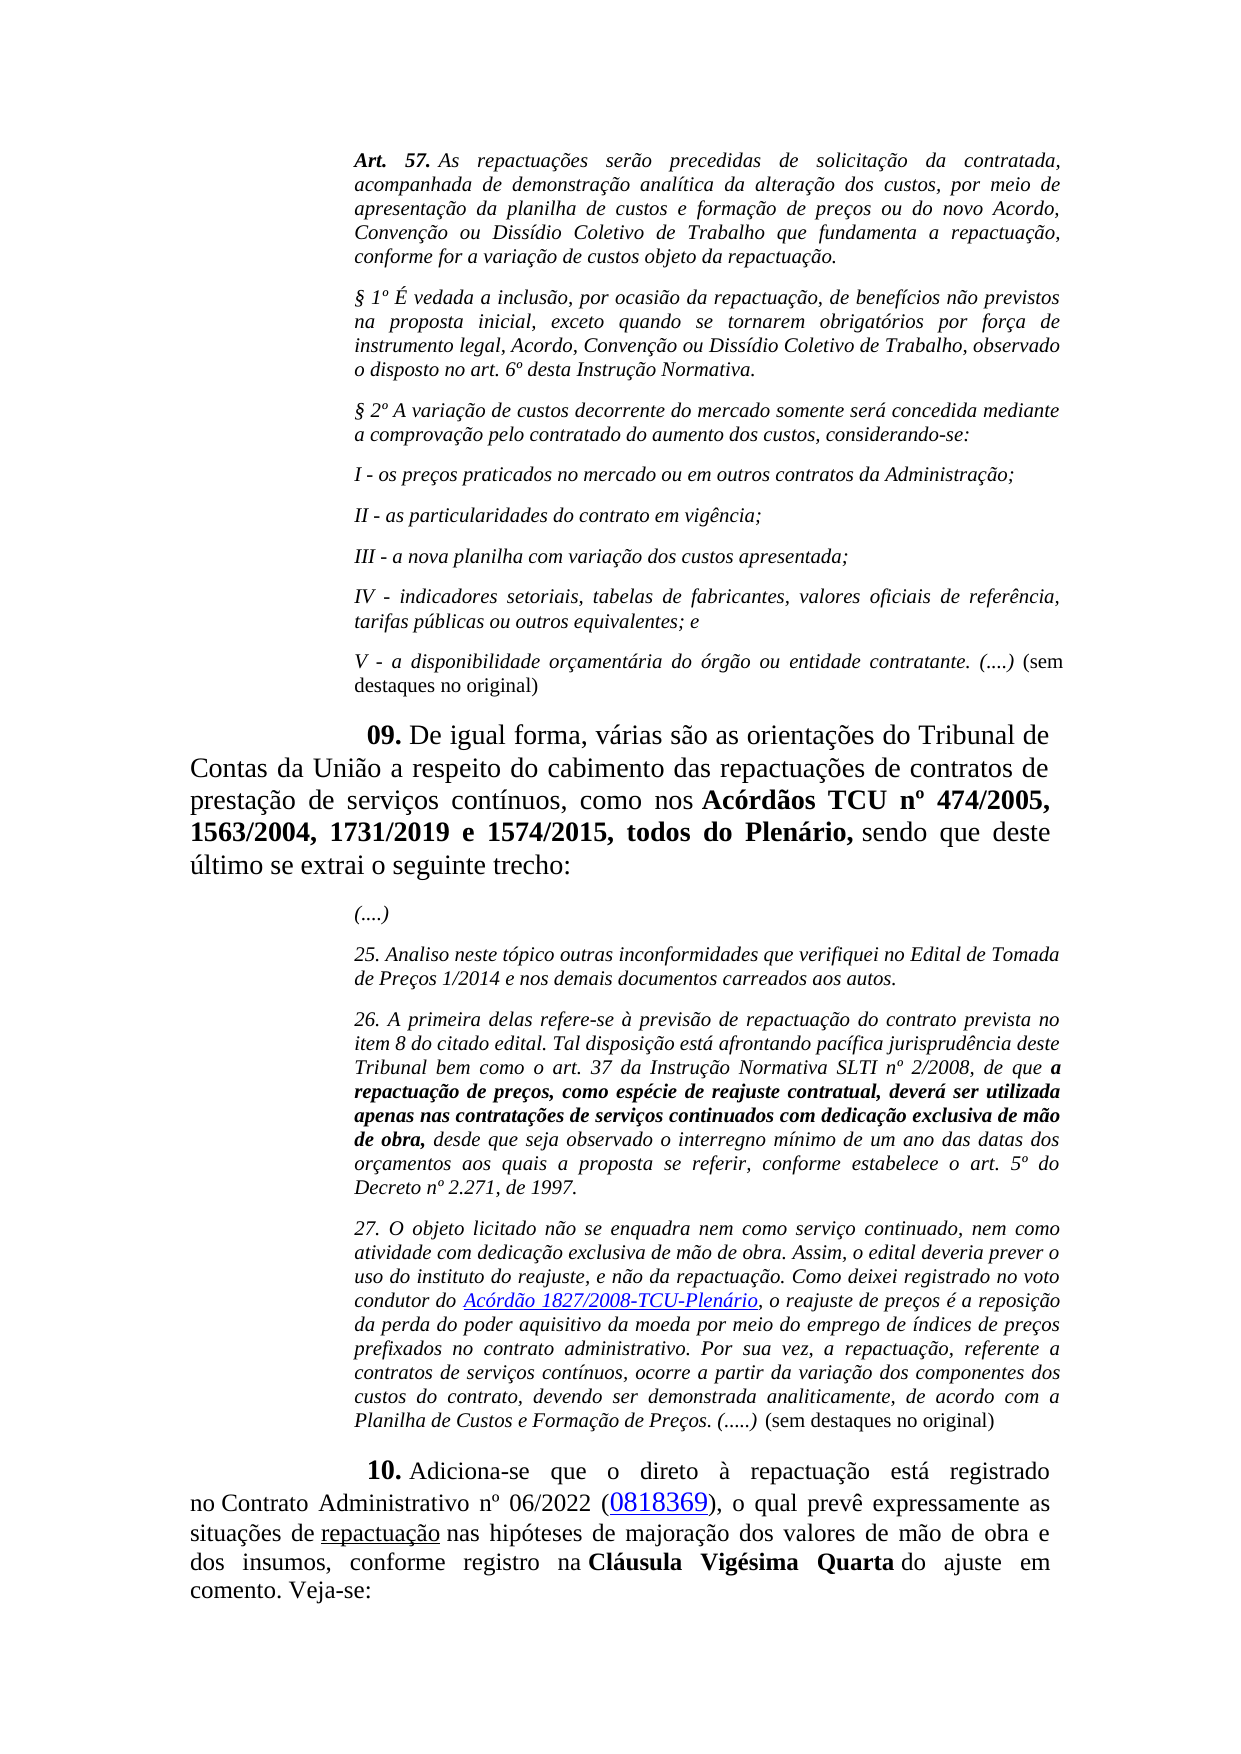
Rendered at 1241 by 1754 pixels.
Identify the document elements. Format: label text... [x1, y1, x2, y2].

text 26. A primeira delas refere-se à previsão de repactuação do contrato prevista no item 8 do citado edital. Tal disposição está afrontando pacífica jurisprudência deste Tribunal bem como o art. 37 da Instrução Normativa SLTI nº 2/2008, de que a repactuação de preços, como espécie de reajuste contratual, deverá ser utilizada apenas nas contratações de serviços continuados com dedicação exclusiva de mão de obra, desde que seja observado o interregno mínimo de um ano das datas dos orçamentos aos quais a proposta se referir, conforme estabelece o art. 5º do Decreto nº 2.271, de 1997. [354, 1007, 1063, 1199]
text (....) [354, 901, 1063, 925]
text IV - indicadores setoriais, tabelas de fabricantes, valores oficiais de referência, tarifas públicas ou outros equivalentes; e [354, 584, 1063, 633]
text 25. Analiso neste tópico outras inconformidades que verifiquei no Edital de Tomada de Preços 1/2014 e nos demais documentos carreados aos autos. [354, 942, 1063, 990]
text § 2º A variação de custos decorrente do mercado somente será concedida mediante a comprovação pelo contratado do aumento dos custos, considerando-se: [354, 397, 1063, 446]
text Art. 57. As repactuações serão precedidas de solicitação da contratada, acompanhada de demonstração analítica da alteração dos custos, por meio de apresentação da planilha de custos e formação de preços ou do novo Acordo, Convenção ou Dissídio Coletivo de Trabalho que fundamenta a repactuação, conforme for a variação de custos objeto da repactuação. [354, 148, 1063, 268]
text II - as particularidades do contrato em vigência; [354, 503, 1063, 527]
text I - os preços praticados no mercado ou em outros contratos da Administração; [354, 462, 1063, 486]
text 10. Adiciona-se que o direto à repactuação está registrado no Contrato Administrativo nº 06/2022 (0818369), o qual prevê expressamente as situações de repactuação nas hipóteses de majoração dos valores de mão de obra e dos insumos, conforme registro na Cláusula Vigésima Quarta do ajuste em comento. Veja-se: [190, 1453, 1051, 1604]
text V - a disponibilidade orçamentária do órgão ou entidade contratante. (....) (sem destaques no original) [354, 649, 1063, 697]
text 27. O objeto licitado não se enquadra nem como serviço continuado, nem como atividade com dedicação exclusiva de mão de obra. Assim, o edital deveria prever o uso do instituto do reajuste, e não da repactuação. Como deixei registrado no voto condutor do Acórdão 1827/2008-TCU-Plenário, o reajuste de preços é a reposição da perda do poder aquisitivo da moeda por meio do emprego de índices de preços prefixados no contrato administrativo. Por sua vez, a repactuação, referente a contratos de serviços contínuos, ocorre a partir da variação dos componentes dos custos do contrato, devendo ser demonstrada analiticamente, de acordo com a Planilha de Custos e Formação de Preços. (.....) (sem destaques no original) [354, 1216, 1063, 1432]
text 09. De igual forma, várias são as orientações do Tribunal de Contas da União a respeito do cabimento das repactuações de contratos de prestação de serviços contínuos, como nos Acórdãos TCU nº 474/2005, 1563/2004, 1731/2019 e 1574/2015, todos do Plenário, sendo que deste último se extrai o seguinte trecho: [190, 718, 1051, 880]
text § 1º É vedada a inclusão, por ocasião da repactuação, de benefícios não previstos na proposta inicial, exceto quando se tornarem obrigatórios por força de instrumento legal, Acordo, Convenção ou Dissídio Coletivo de Trabalho, observado o disposto no art. 6º desta Instrução Normativa. [354, 284, 1063, 381]
text III - a nova planilha com variação dos custos apresentada; [354, 544, 1063, 568]
